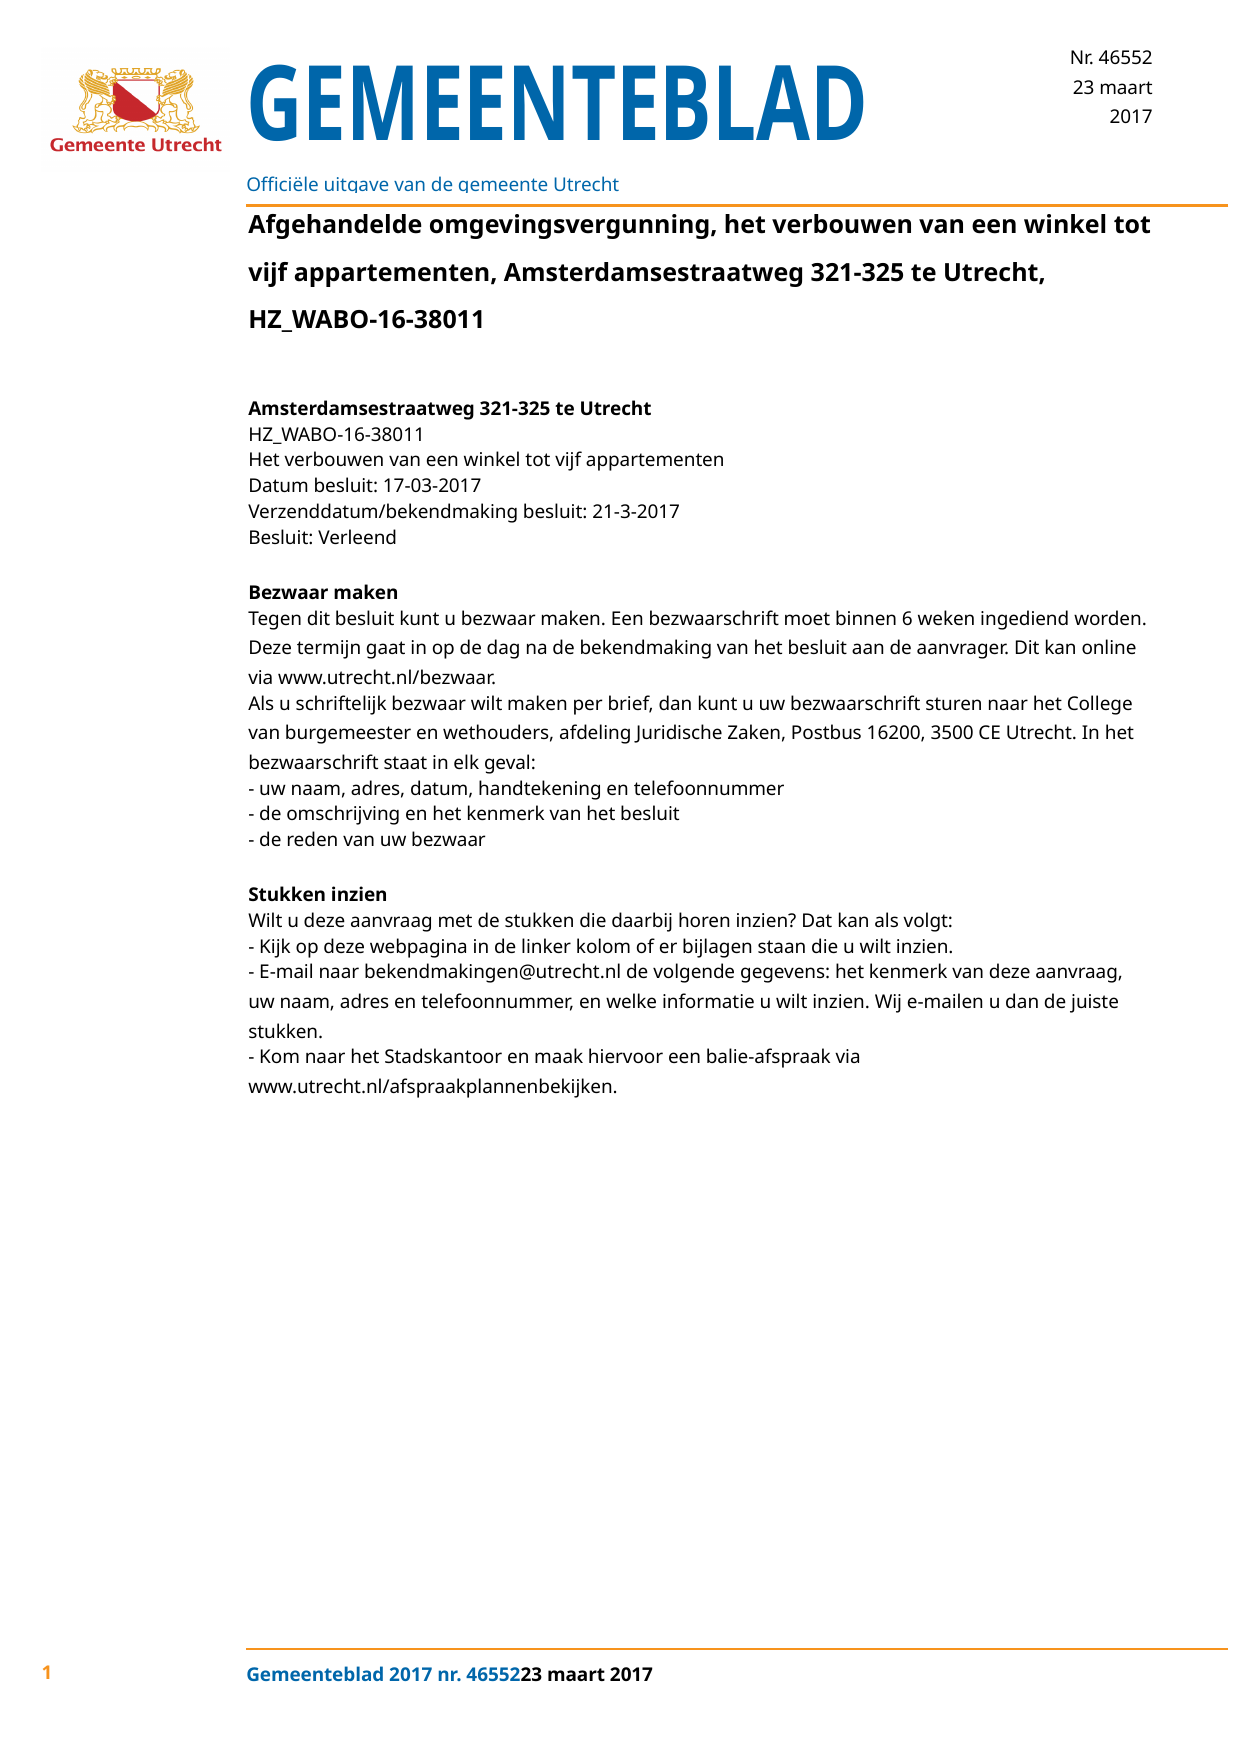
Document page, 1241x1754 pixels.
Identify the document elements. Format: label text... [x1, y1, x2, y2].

table_header Amsterdamsestraatweg 321-325 te Utrecht [248, 395, 1152, 421]
table_cell Verzenddatum/bekendmaking besluit: 21-3-2017 [248, 498, 1152, 524]
table_cell - Kom naar het Stadskantoor en maak hiervoor een balie-afspraak via www.utrecht.nl/afspraakplannenbekijken. [248, 1044, 1152, 1099]
table_cell - Kijk op deze webpagina in de linker kolom of er bijlagen staan die u wilt inzien. [248, 933, 1152, 959]
table_cell HZ_WABO-16-38011 [248, 421, 1152, 447]
table_cell Wilt u deze aanvraag met de stukken die daarbij horen inzien? Dat kan als volgt: [248, 907, 1152, 933]
table_cell Tegen dit besluit kunt u bezwaar maken. Een bezwaarschrift moet binnen 6 weken ingediend worden. Deze termijn gaat in op de dag na de bekendmaking van het besluit aan de aanvrager. Dit kan online via www.utrecht.nl/bezwaar. [248, 605, 1152, 690]
table_cell Besluit: Verleend [248, 524, 1152, 579]
table_cell Als u schriftelijk bezwaar wilt maken per brief, dan kunt u uw bezwaarschrift sturen naar het College van burgemeester en wethouders, afdeling Juridische Zaken, Postbus 16200, 3500 CE Utrecht. In het bezwaarschrift staat in elk geval: [248, 690, 1152, 775]
text Afgehandelde omgevingsvergunning, het verbouwen van een winkel tot vijf appartementen, Amsterdamsestraatweg 321-325 te Utrecht, HZ_WABO-16-38011 [248, 207, 1152, 336]
picture [41, 47, 231, 172]
table_cell - uw naam, adres, datum, handtekening en telefoonnummer [248, 775, 1152, 800]
table_cell - de reden van uw bezwaar [248, 826, 1152, 881]
table_cell - de omschrijving en het kenmerk van het besluit [248, 800, 1152, 826]
table_cell Het verbouwen van een winkel tot vijf appartementen [248, 447, 1152, 472]
table_cell Bezwaar maken [248, 579, 1152, 605]
table_cell Datum besluit: 17-03-2017 [248, 473, 1152, 498]
table_cell - E-mail naar bekendmakingen@utrecht.nl de volgende gegevens: het kenmerk van deze aanvraag, uw naam, adres en telefoonnummer, en welke informatie u wilt inzien. Wij e-mailen u dan de juiste stukken. [248, 959, 1152, 1043]
table_cell Stukken inzien [248, 881, 1152, 907]
